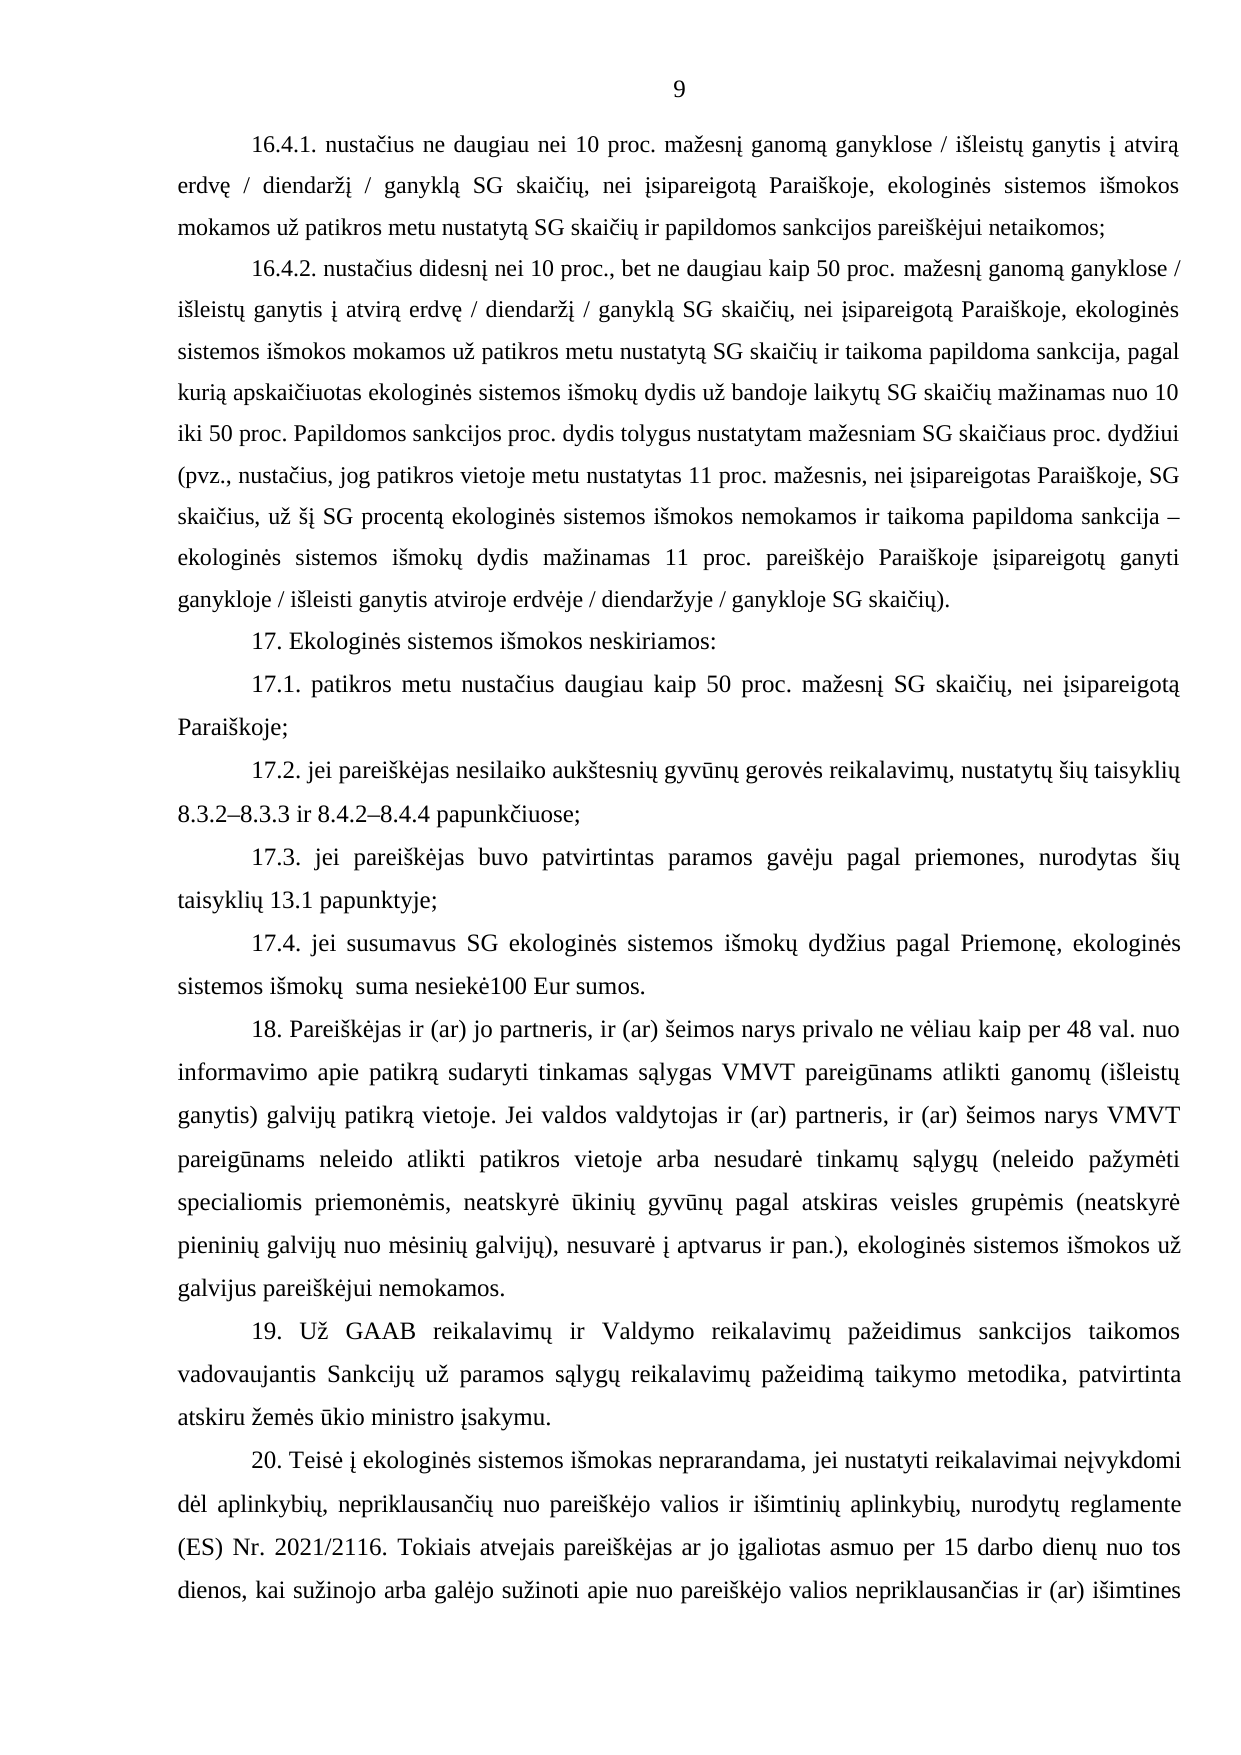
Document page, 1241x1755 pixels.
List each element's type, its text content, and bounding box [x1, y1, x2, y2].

text 17.3. jei pareiškėjas buvo patvirtintas paramos gavėju pagal priemones, nurodytas šių taisyklių 13.1 papunktyje; [177, 842, 1181, 914]
text 17.4. jei susumavus SG ekologinės sistemos išmokų dydžius pagal Priemonę, ekologinės sistemos išmokų suma nesiekė100 Eur sumos. [177, 928, 1181, 1000]
text 16.4.2. nustačius didesnį nei 10 proc., bet ne daugiau kaip 50 proc. mažesnį ganomą ganyklose / išleistų ganytis į atvirą erdvę / diendaržį / ganyklą SG skaičių, nei įsipareigotą Paraiškoje, ekologinės sistemos išmokos mokamos už patikros metu nustatytą SG skaičių ir taikoma papildoma sankcija, pagal kurią apskaičiuotas ekologinės sistemos išmokų dydis už bandoje laikytų SG skaičių mažinamas nuo 10 iki 50 proc. Papildomos sankcijos proc. dydis tolygus nustatytam mažesniam SG skaičiaus proc. dydžiui (pvz., nustačius, jog patikros vietoje metu nustatytas 11 proc. mažesnis, nei įsipareigotas Paraiškoje, SG skaičius, už šį SG procentą ekologinės sistemos išmokos nemokamos ir taikoma papildoma sankcija – ekologinės sistemos išmokų dydis mažinamas 11 proc. pareiškėjo Paraiškoje įsipareigotų ganyti ganykloje / išleisti ganytis atviroje erdvėje / diendaržyje / ganykloje SG skaičių). [177, 254, 1181, 612]
text 20. Teisė į ekologinės sistemos išmokas neprarandama, jei nustatyti reikalavimai neįvykdomi dėl aplinkybių, nepriklausančių nuo pareiškėjo valios ir išimtinių aplinkybių, nurodytų reglamente (ES) Nr. 2021/2116. Tokiais atvejais pareiškėjas ar jo įgaliotas asmuo per 15 darbo dienų nuo tos dienos, kai sužinojo arba galėjo sužinoti apie nuo pareiškėjo valios nepriklausančias ir (ar) išimtines [177, 1446, 1181, 1604]
text 16.4.1. nustačius ne daugiau nei 10 proc. mažesnį ganomą ganyklose / išleistų ganytis į atvirą erdvę / diendaržį / ganyklą SG skaičių, nei įsipareigotą Paraiškoje, ekologinės sistemos išmokos mokamos už patikros metu nustatytą SG skaičių ir papildomos sankcijos pareiškėjui netaikomos; [177, 130, 1181, 240]
text 19. Už GAAB reikalavimų ir Valdymo reikalavimų pažeidimus sankcijos taikomos vadovaujantis Sankcijų už paramos sąlygų reikalavimų pažeidimą taikymo metodika, patvirtinta atskiru žemės ūkio ministro įsakymu. [177, 1316, 1181, 1431]
text 17.1. patikros metu nustačius daugiau kaip 50 proc. mažesnį SG skaičių, nei įsipareigotą Paraiškoje; [177, 669, 1181, 741]
text 17.2. jei pareiškėjas nesilaiko aukštesnių gyvūnų gerovės reikalavimų, nustatytų šių taisyklių 8.3.2–8.3.3 ir 8.4.2–8.4.4 papunkčiuose; [177, 756, 1181, 827]
text 17. Ekologinės sistemos išmokos neskiriamos: [177, 626, 1181, 655]
text 18. Pareiškėjas ir (ar) jo partneris, ir (ar) šeimos narys privalo ne vėliau kaip per 48 val. nuo informavimo apie patikrą sudaryti tinkamas sąlygas VMVT pareigūnams atlikti ganomų (išleistų ganytis) galvijų patikrą vietoje. Jei valdos valdytojas ir (ar) partneris, ir (ar) šeimos narys VMVT pareigūnams neleido atlikti patikros vietoje arba nesudarė tinkamų sąlygų (neleido pažymėti specialiomis priemonėmis, neatskyrė ūkinių gyvūnų pagal atskiras veisles grupėmis (neatskyrė pieninių galvijų nuo mėsinių galvijų), nesuvarė į aptvarus ir pan.), ekologinės sistemos išmokos už galvijus pareiškėjui nemokamos. [177, 1014, 1181, 1302]
